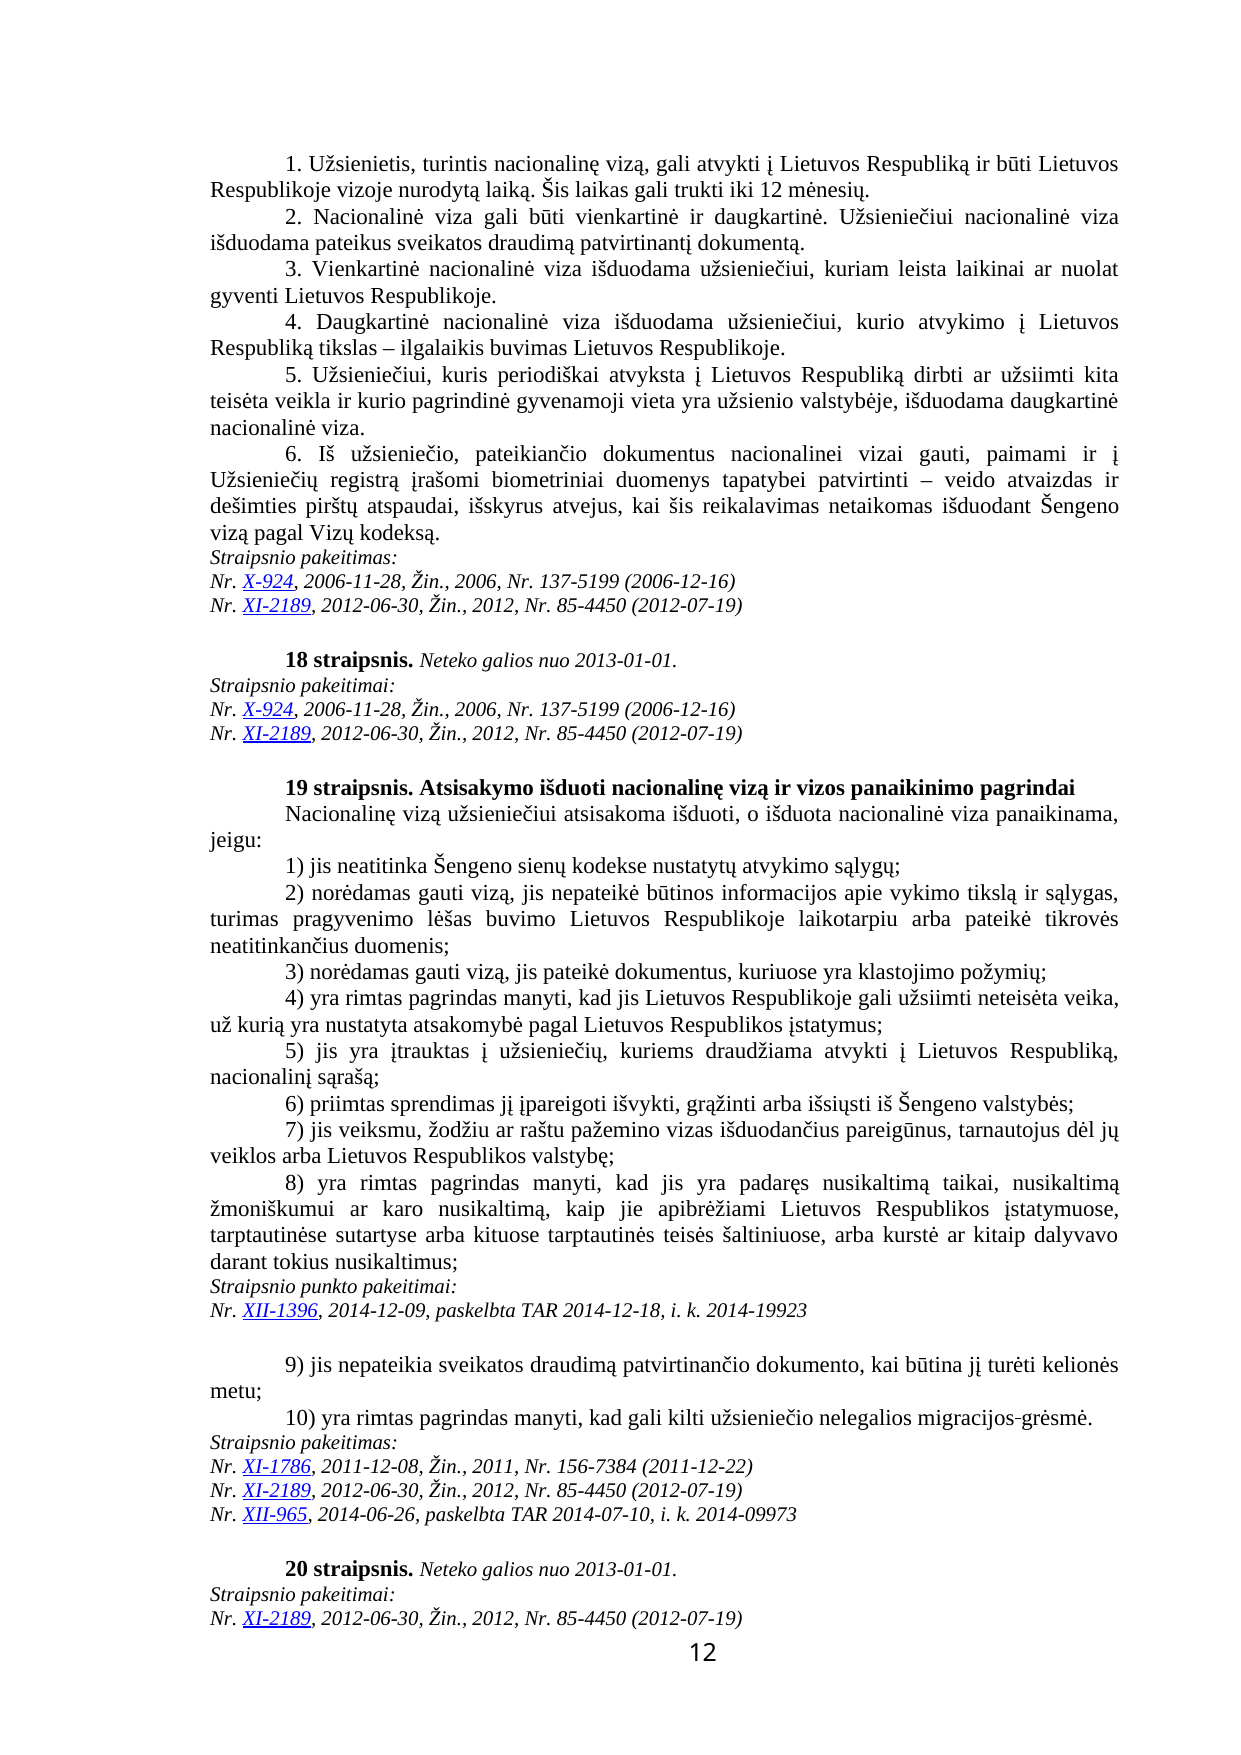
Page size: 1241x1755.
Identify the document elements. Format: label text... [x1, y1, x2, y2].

text Nr. XI-2189, 2012-06-30, Žin., 2012, Nr. 85-4450 (2012-07-19) [210, 1478, 1120, 1502]
text 6. Iš užsieniečio, pateikiančio dokumentus nacionalinei vizai gauti, paimami ir į Užsieniečių registrą įrašomi biometriniai duomenys tapatybei patvirtinti – veido atvaizdas ir dešimties pirštų atspaudai, išskyrus atvejus, kai šis reikalavimas netaikomas išduodant Šengeno vizą pagal Vizų kodeksą. [210, 440, 1120, 545]
text 5) jis yra įtrauktas į užsieniečių, kuriems draudžiama atvykti į Lietuvos Respubliką, nacionalinį sąrašą; [210, 1037, 1120, 1090]
text 8) yra rimtas pagrindas manyti, kad jis yra padaręs nusikaltimą taikai, nusikaltimą žmoniškumui ar karo nusikaltimą, kaip jie apibrėžiami Lietuvos Respublikos įstatymuose, tarptautinėse sutartyse arba kituose tarptautinės teisės šaltiniuose, arba kurstė ar kitaip dalyvavo darant tokius nusikaltimus; [210, 1169, 1120, 1274]
text Nacionalinę vizą užsieniečiui atsisakoma išduoti, o išduota nacionalinė viza panaikinama, jeigu: [210, 800, 1120, 853]
text 6) priimtas sprendimas jį įpareigoti išvykti, grąžinti arba išsiųsti iš Šengeno valstybės; [210, 1090, 1120, 1116]
text Nr. X-924, 2006-11-28, Žin., 2006, Nr. 137-5199 (2006-12-16) [210, 697, 1120, 721]
text Nr. XII-1396, 2014-12-09, paskelbta TAR 2014-12-18, i. k. 2014-19923 [210, 1298, 1120, 1322]
text Nr. XI-1786, 2011-12-08, Žin., 2011, Nr. 156-7384 (2011-12-22) [210, 1454, 1120, 1478]
text Nr. XII-965, 2014-06-26, paskelbta TAR 2014-07-10, i. k. 2014-09973 [210, 1502, 1120, 1526]
text 1) jis neatitinka Šengeno sienų kodekse nustatytų atvykimo sąlygų; [210, 853, 1120, 879]
text Straipsnio pakeitimai: [210, 1582, 1120, 1606]
text 9) jis nepateikia sveikatos draudimą patvirtinančio dokumento, kai būtina jį turėti kelionės metu; [210, 1351, 1120, 1404]
text 2) norėdamas gauti vizą, jis nepateikė būtinos informacijos apie vykimo tikslą ir sąlygas, turimas pragyvenimo lėšas buvimo Lietuvos Respublikoje laikotarpiu arba pateikė tikrovės neatitinkančius duomenis; [210, 879, 1120, 958]
text Straipsnio pakeitimas: [210, 545, 1120, 569]
text 3. Vienkartinė nacionalinė viza išduodama užsieniečiui, kuriam leista laikinai ar nuolat gyventi Lietuvos Respublikoje. [210, 255, 1120, 308]
text Nr. X-924, 2006-11-28, Žin., 2006, Nr. 137-5199 (2006-12-16) [210, 569, 1120, 593]
text 18 straipsnis. Neteko galios nuo 2013-01-01. [285, 646, 1120, 673]
text Nr. XI-2189, 2012-06-30, Žin., 2012, Nr. 85-4450 (2012-07-19) [210, 721, 1120, 745]
text Straipsnio punkto pakeitimai: [210, 1274, 1120, 1298]
text 10) yra rimtas pagrindas manyti, kad gali kilti užsieniečio nelegalios migracijos grėsmė. [210, 1404, 1120, 1430]
text 7) jis veiksmu, žodžiu ar raštu pažemino vizas išduodančius pareigūnus, tarnautojus dėl jų veiklos arba Lietuvos Respublikos valstybę; [210, 1116, 1120, 1169]
text Nr. XI-2189, 2012-06-30, Žin., 2012, Nr. 85-4450 (2012-07-19) [210, 593, 1120, 617]
text Nr. XI-2189, 2012-06-30, Žin., 2012, Nr. 85-4450 (2012-07-19) [210, 1606, 1120, 1630]
text 4. Daugkartinė nacionalinė viza išduodama užsieniečiui, kurio atvykimo į Lietuvos Respubliką tikslas – ilgalaikis buvimas Lietuvos Respublikoje. [210, 308, 1120, 361]
text 5. Užsieniečiui, kuris periodiškai atvyksta į Lietuvos Respubliką dirbti ar užsiimti kita teisėta veikla ir kurio pagrindinė gyvenamoji vieta yra užsienio valstybėje, išduodama daugkartinė nacionalinė viza. [210, 361, 1120, 440]
text 1. Užsienietis, turintis nacionalinę vizą, gali atvykti į Lietuvos Respubliką ir būti Lietuvos Respublikoje vizoje nurodytą laiką. Šis laikas gali trukti iki 12 mėnesių. [210, 150, 1120, 203]
text 4) yra rimtas pagrindas manyti, kad jis Lietuvos Respublikoje gali užsiimti neteisėta veika, už kurią yra nustatyta atsakomybė pagal Lietuvos Respublikos įstatymus; [210, 984, 1120, 1037]
text 3) norėdamas gauti vizą, jis pateikė dokumentus, kuriuose yra klastojimo požymių; [210, 958, 1120, 984]
text 20 straipsnis. Neteko galios nuo 2013-01-01. [210, 1555, 1120, 1582]
text 19 straipsnis. Atsisakymo išduoti nacionalinę vizą ir vizos panaikinimo pagrindai [285, 773, 1120, 800]
text Straipsnio pakeitimai: [210, 673, 1120, 697]
text 2. Nacionalinė viza gali būti vienkartinė ir daugkartinė. Užsieniečiui nacionalinė viza išduodama pateikus sveikatos draudimą patvirtinantį dokumentą. [210, 203, 1120, 255]
text Straipsnio pakeitimas: [210, 1430, 1120, 1454]
